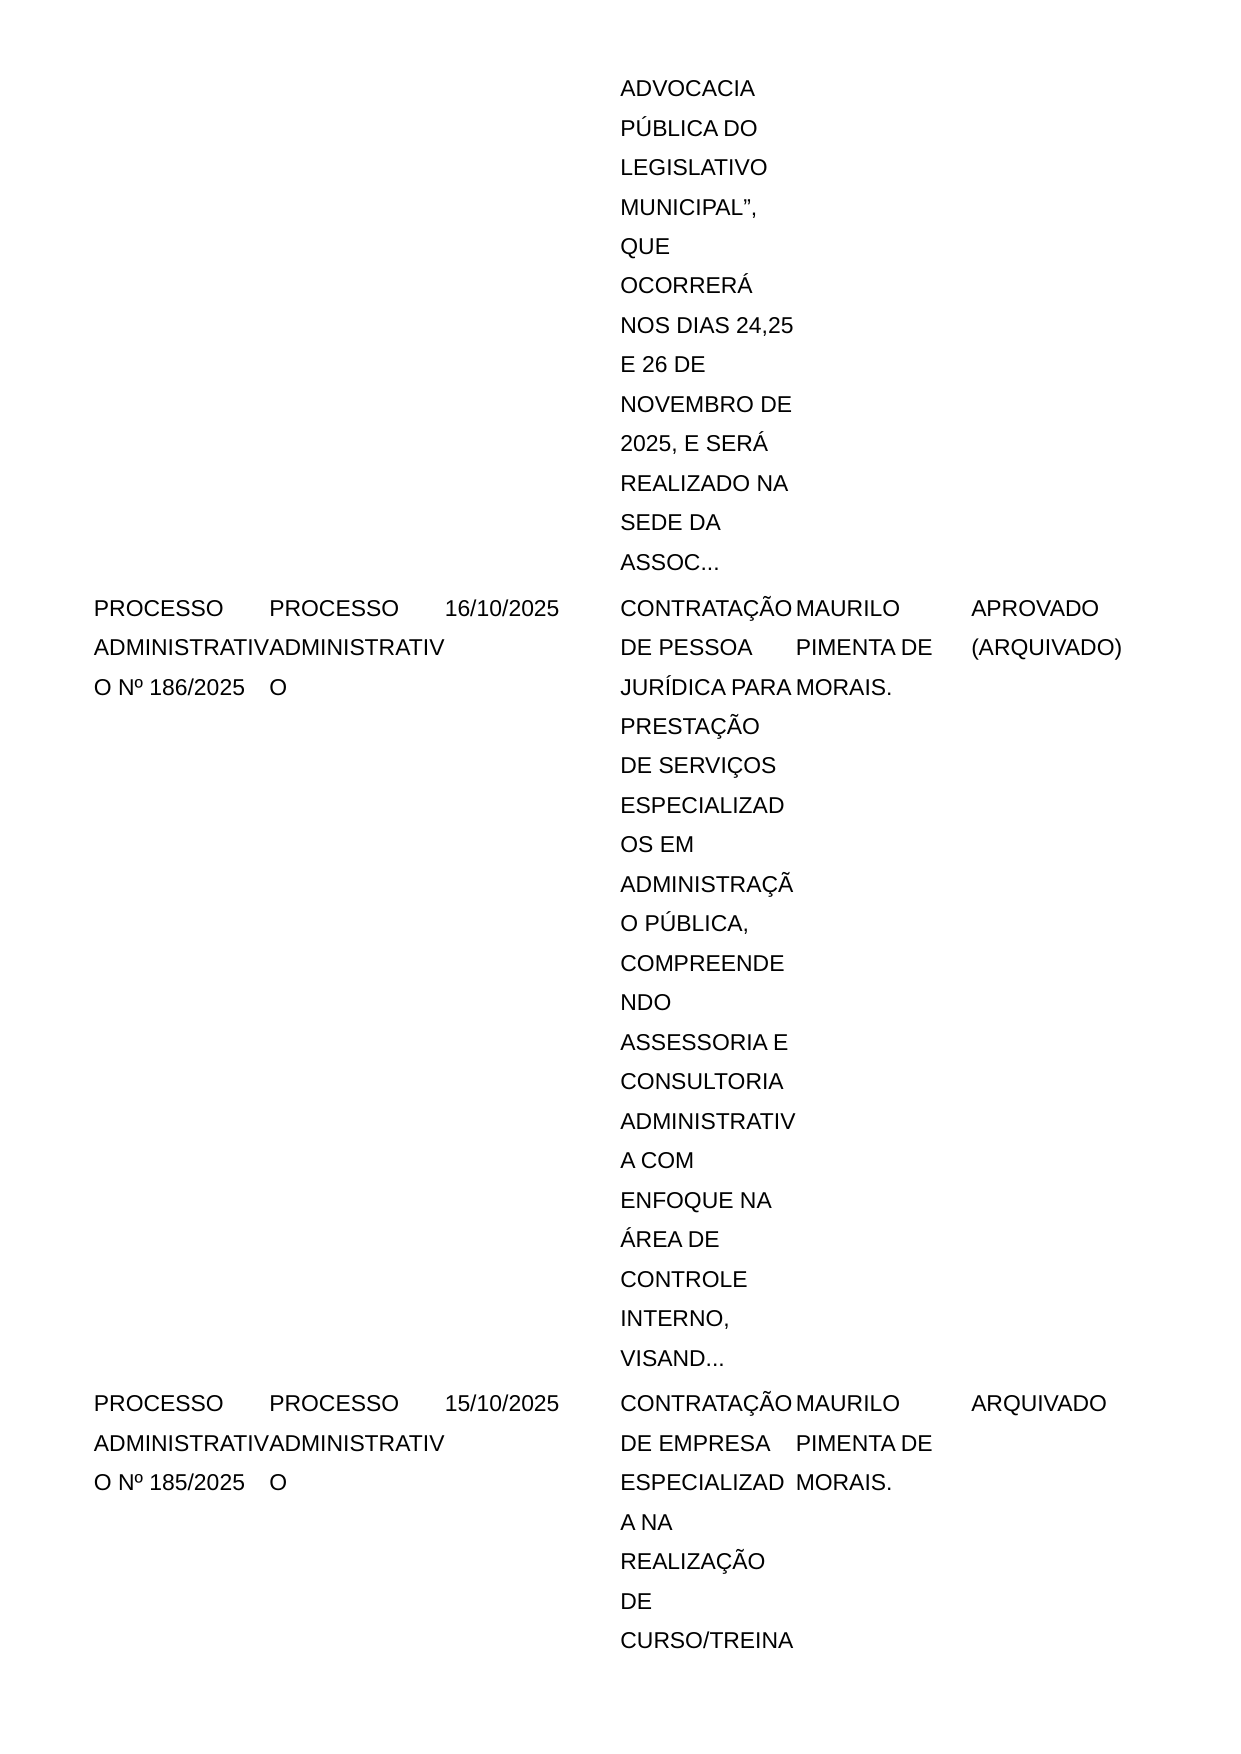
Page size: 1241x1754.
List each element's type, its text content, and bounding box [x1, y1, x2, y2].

table_cell PROCESSO ADMINISTRATIVO Nº 186/2025 [94, 595, 269, 1390]
table_cell MAURILO PIMENTA DE MORAIS. [796, 595, 971, 1390]
table_cell 15/10/2025 [445, 1390, 620, 1653]
table_cell APROVADO (ARQUIVADO) [971, 595, 1146, 1390]
table_cell MAURILO PIMENTA DE MORAIS. [796, 1390, 971, 1653]
table_cell PROCESSO ADMINISTRATIVO [269, 1390, 444, 1653]
table_cell PROCESSO ADMINISTRATIVO [269, 595, 444, 1390]
table_cell 16/10/2025 [445, 595, 620, 1390]
table_cell CONTRATAÇÃO DE PESSOA JURÍDICA PARA PRESTAÇÃO DE SERVIÇOS ESPECIALIZADOS EM ADMINISTRAÇÃO PÚBLICA, COMPREENDENDO ASSESSORIA E CONSULTORIA ADMINISTRATIVA COM ENFOQUE NA ÁREA DE CONTROLE INTERNO, VISAND... [620, 595, 796, 1390]
table_cell [796, 75, 971, 594]
table_cell ADVOCACIA PÚBLICA DO LEGISLATIVO MUNICIPAL”, QUE OCORRERÁ NOS DIAS 24,25 E 26 DE NOVEMBRO DE 2025, E SERÁ REALIZADO NA SEDE DA ASSOC... [620, 75, 796, 594]
table_cell [94, 75, 269, 594]
table_cell PROCESSO ADMINISTRATIVO Nº 185/2025 [94, 1390, 269, 1653]
table_cell [971, 75, 1146, 594]
table_cell ARQUIVADO [971, 1390, 1146, 1653]
table_cell CONTRATAÇÃO DE EMPRESA ESPECIALIZADA NA REALIZAÇÃO DE CURSO/TREINA [620, 1390, 796, 1653]
table_cell [445, 75, 620, 594]
table_cell [269, 75, 444, 594]
